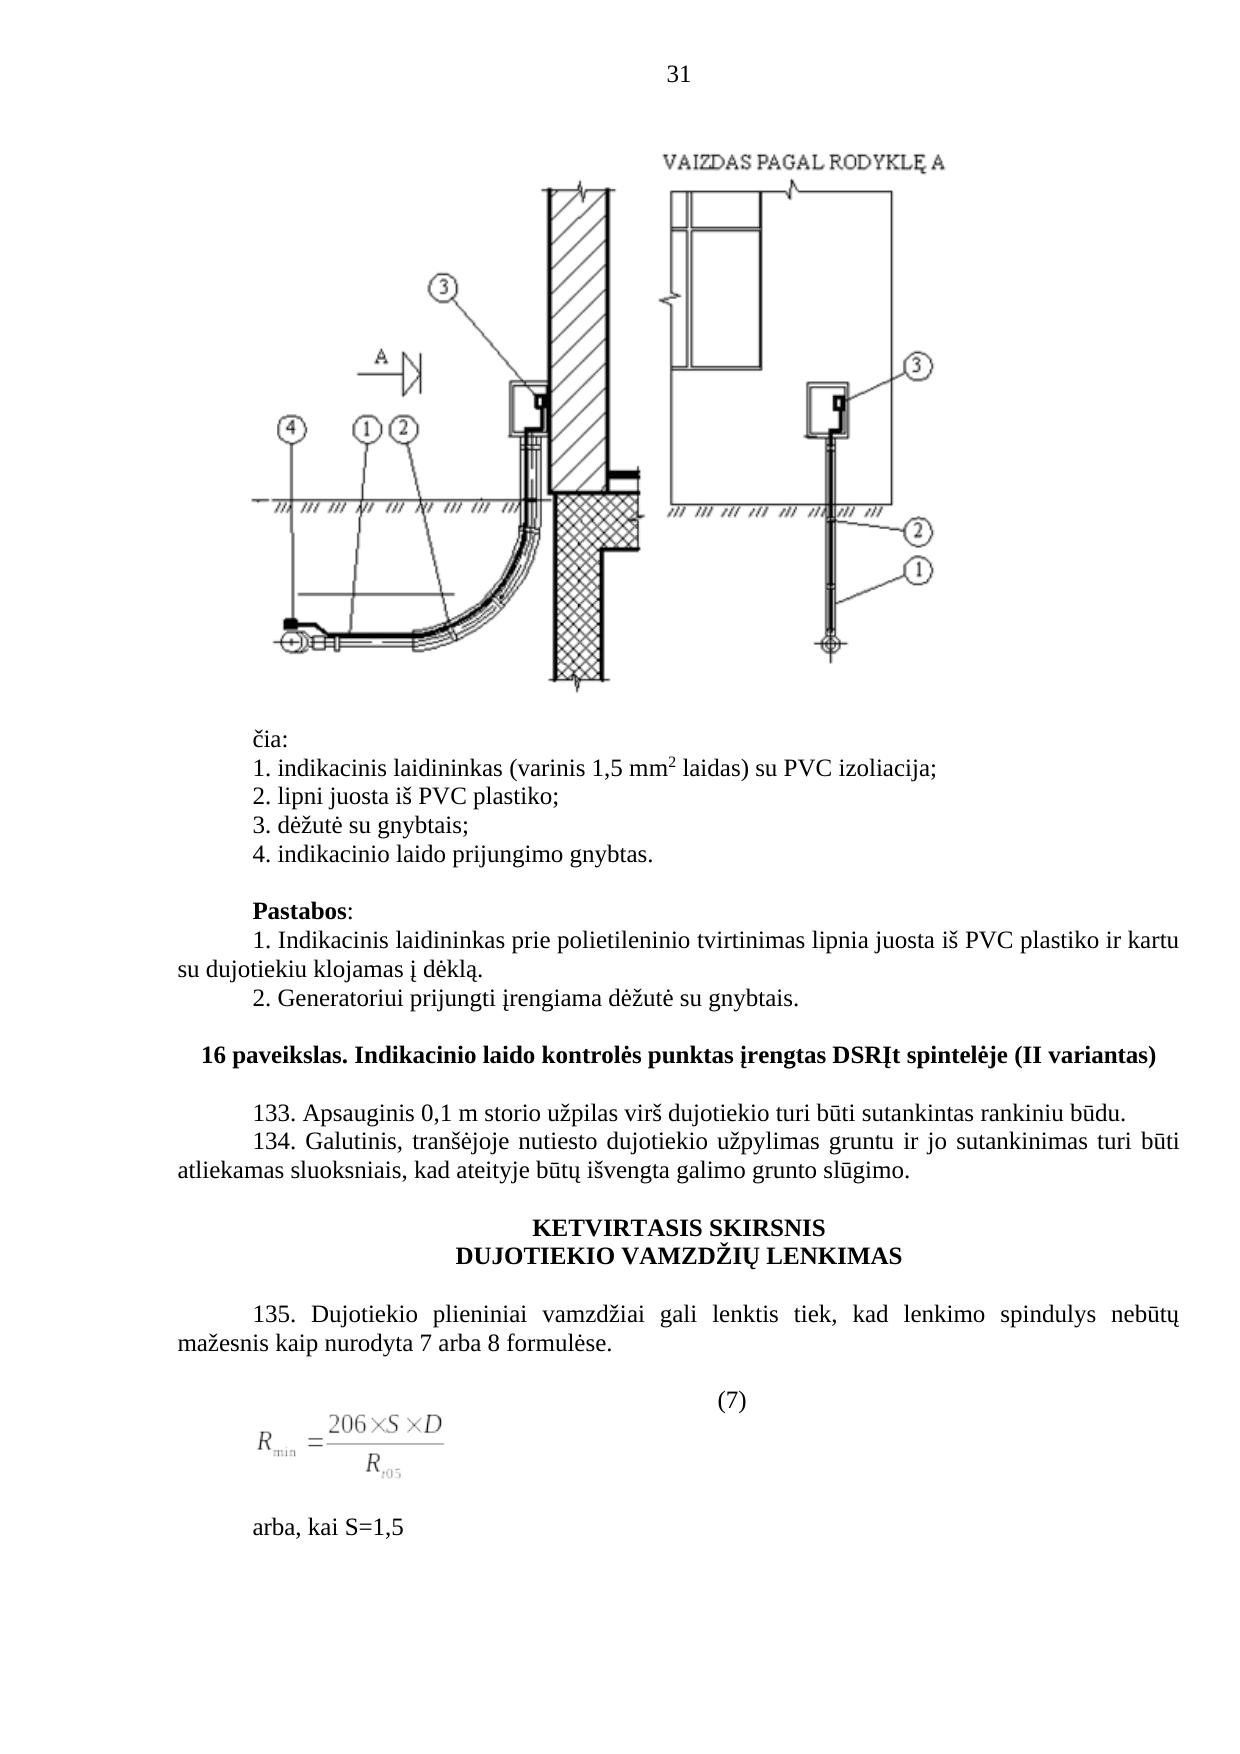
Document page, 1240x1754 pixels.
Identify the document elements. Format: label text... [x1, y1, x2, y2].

text čia: [177, 724, 1181, 753]
text 2. lipni juosta iš PVC plastiko; [177, 781, 1181, 810]
text KETVIRTASIS SKIRSNIS [177, 1213, 1181, 1241]
text (7) [177, 1385, 1181, 1483]
text 4. indikacinio laido prijungimo gnybtas. [177, 839, 1181, 868]
text 135. Dujotiekio plieniniai vamzdžiai gali lenktis tiek, kad lenkimo spindulys nebūtų mažesnis kaip nurodyta 7 arba 8 formulėse. [177, 1299, 1181, 1356]
text 133. Apsauginis 0,1 m storio užpilas virš dujotiekio turi būti sutankintas rankiniu būdu. [177, 1098, 1181, 1126]
text 16 paveikslas. Indikacinio laido kontrolės punktas įrengtas DSRĮt spintelėje (II variantas) [177, 1040, 1181, 1069]
text DUJOTIEKIO VAMZDŽIŲ LENKIMAS [177, 1241, 1181, 1270]
text 1. indikacinis laidininkas prie polietileninio tvirtinimas lipnia juosta iš PVC plastiko ir kartu su dujotiekiu klojamas į dėklą. [177, 925, 1181, 983]
text arba, kai S=1,5 [177, 1512, 1181, 1541]
text 134. Galutinis, tranšėjoje nutiesto dujotiekio užpylimas gruntu ir jo sutankinimas turi būti atliekamas sluoksniais, kad ateityje būtų išvengta galimo grunto slūgimo. [177, 1126, 1181, 1184]
text Pastabos: [177, 896, 1181, 925]
text 2. Generatoriui prijungti įrengiama dėžutė su gnybtais. [177, 983, 1181, 1011]
text 3. dėžutė su gnybtais; [177, 810, 1181, 839]
text 1. indikacinis laidininkas (varinis 1,5 mm2 laidas) su PVC izoliacija; [177, 753, 1181, 781]
